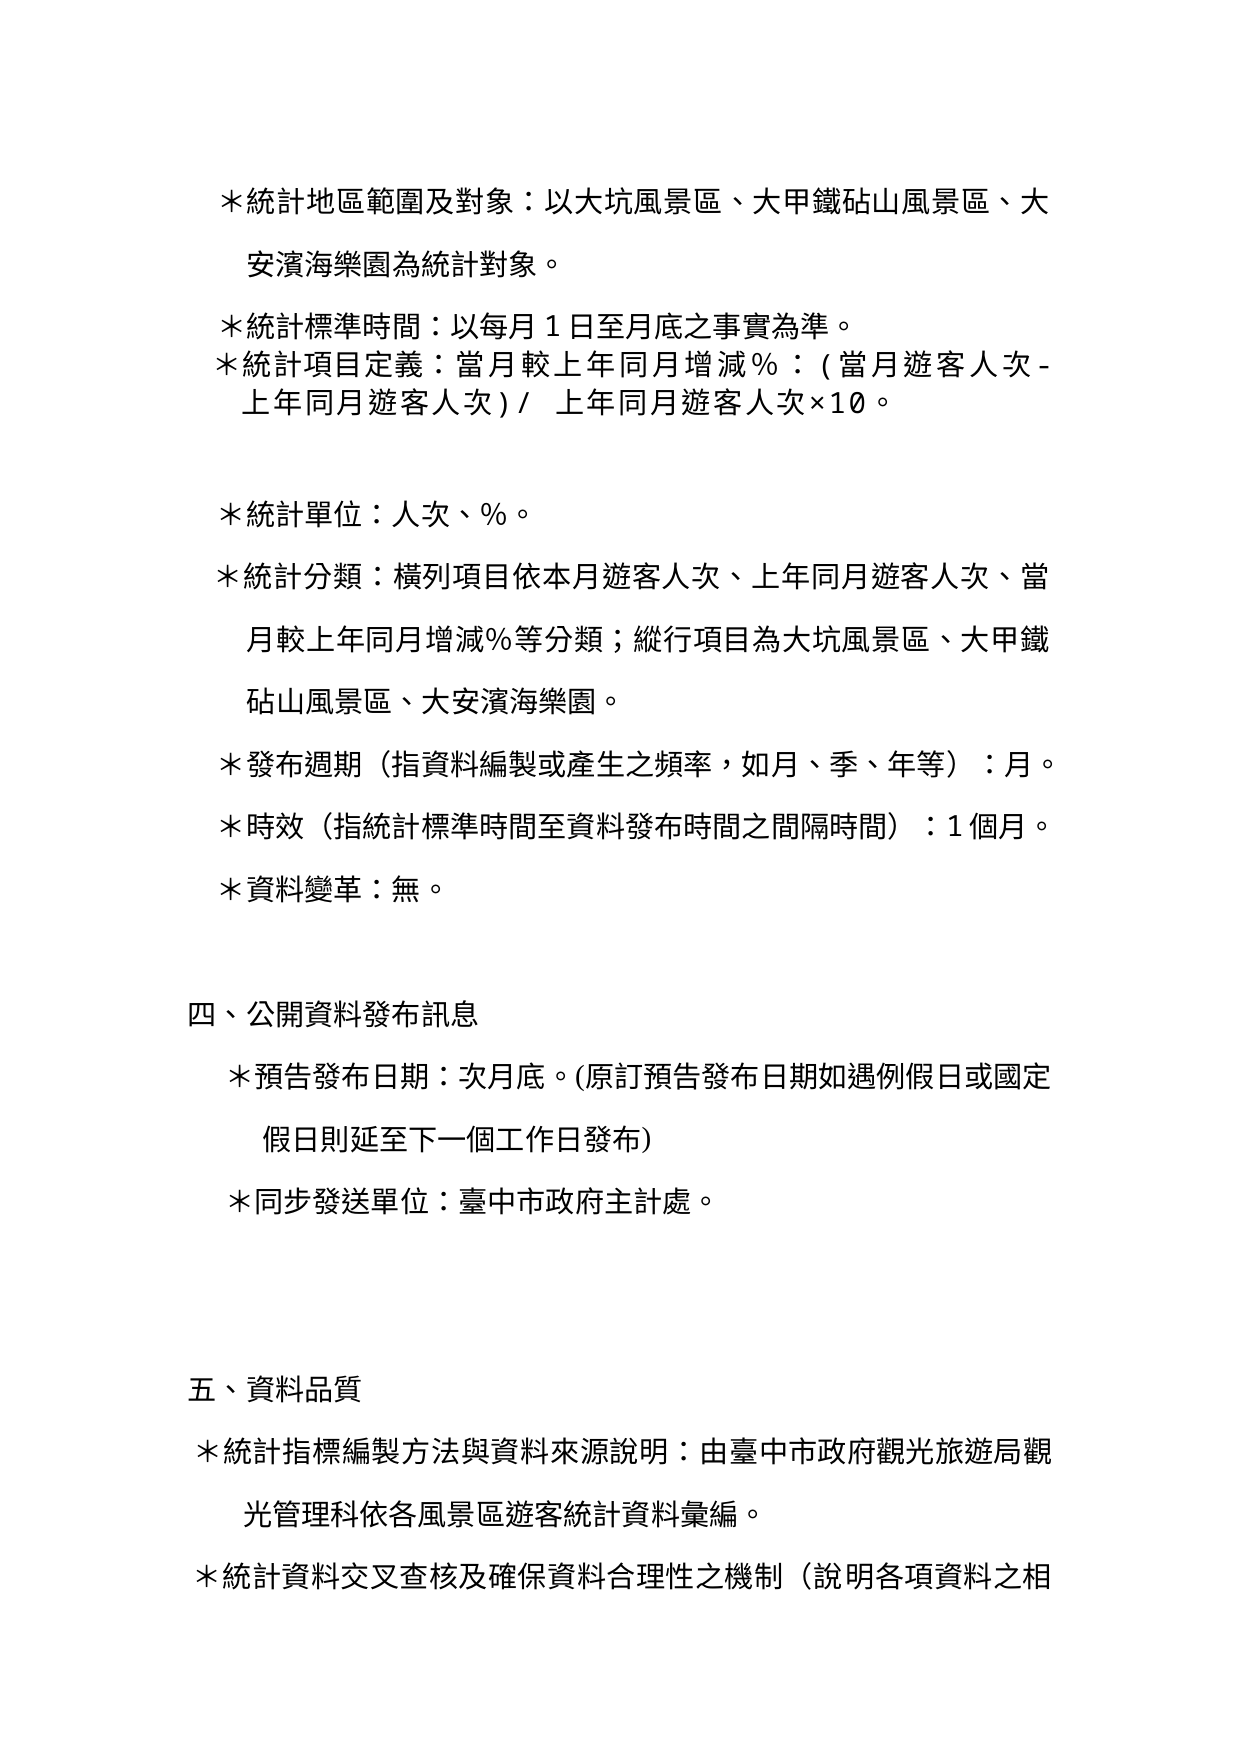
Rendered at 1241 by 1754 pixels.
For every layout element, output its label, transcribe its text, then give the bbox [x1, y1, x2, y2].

text ＊統計單位：人次、％。 [187, 471, 1053, 533]
text ＊統計項目定義：當月較上年同月增減％：(當月遊客人次-上年同月遊客人次)/ 上年同月遊客人次×10。 [212, 346, 1053, 421]
text ＊發布週期（指資料編製或產生之頻率，如月、季、年等）：月。 [187, 721, 1053, 783]
text 五、資料品質 [187, 1346, 1053, 1408]
text ＊資料變革：無。 [187, 846, 1053, 908]
text ＊統計分類：橫列項目依本月遊客人次、上年同月遊客人次、當月較上年同月增減％等分類；縱行項目為大坑風景區、大甲鐵砧山風景區、大安濱海樂園。 [214, 533, 1053, 721]
text 四、公開資料發布訊息 [187, 971, 1053, 1033]
text ＊統計資料交叉查核及確保資料合理性之機制（說明各項資料之相 [169, 1533, 1053, 1596]
text ＊統計標準時間：以每月1日至月底之事實為準。 [217, 283, 1053, 346]
text ＊時效（指統計標準時間至資料發布時間之間隔時間）：1個月。 [187, 783, 1053, 846]
text ＊統計地區範圍及對象：以大坑風景區、大甲鐵砧山風景區、大安濱海樂園為統計對象。 [217, 158, 1053, 283]
text ＊預告發布日期：次月底。(原訂預告發布日期如遇例假日或國定假日則延至下一個工作日發布) [225, 1033, 1053, 1158]
text ＊統計指標編製方法與資料來源說明：由臺中市政府觀光旅遊局觀光管理科依各風景區遊客統計資料彙編。 [169, 1408, 1053, 1533]
text ＊同步發送單位：臺中市政府主計處。 [225, 1158, 1053, 1221]
